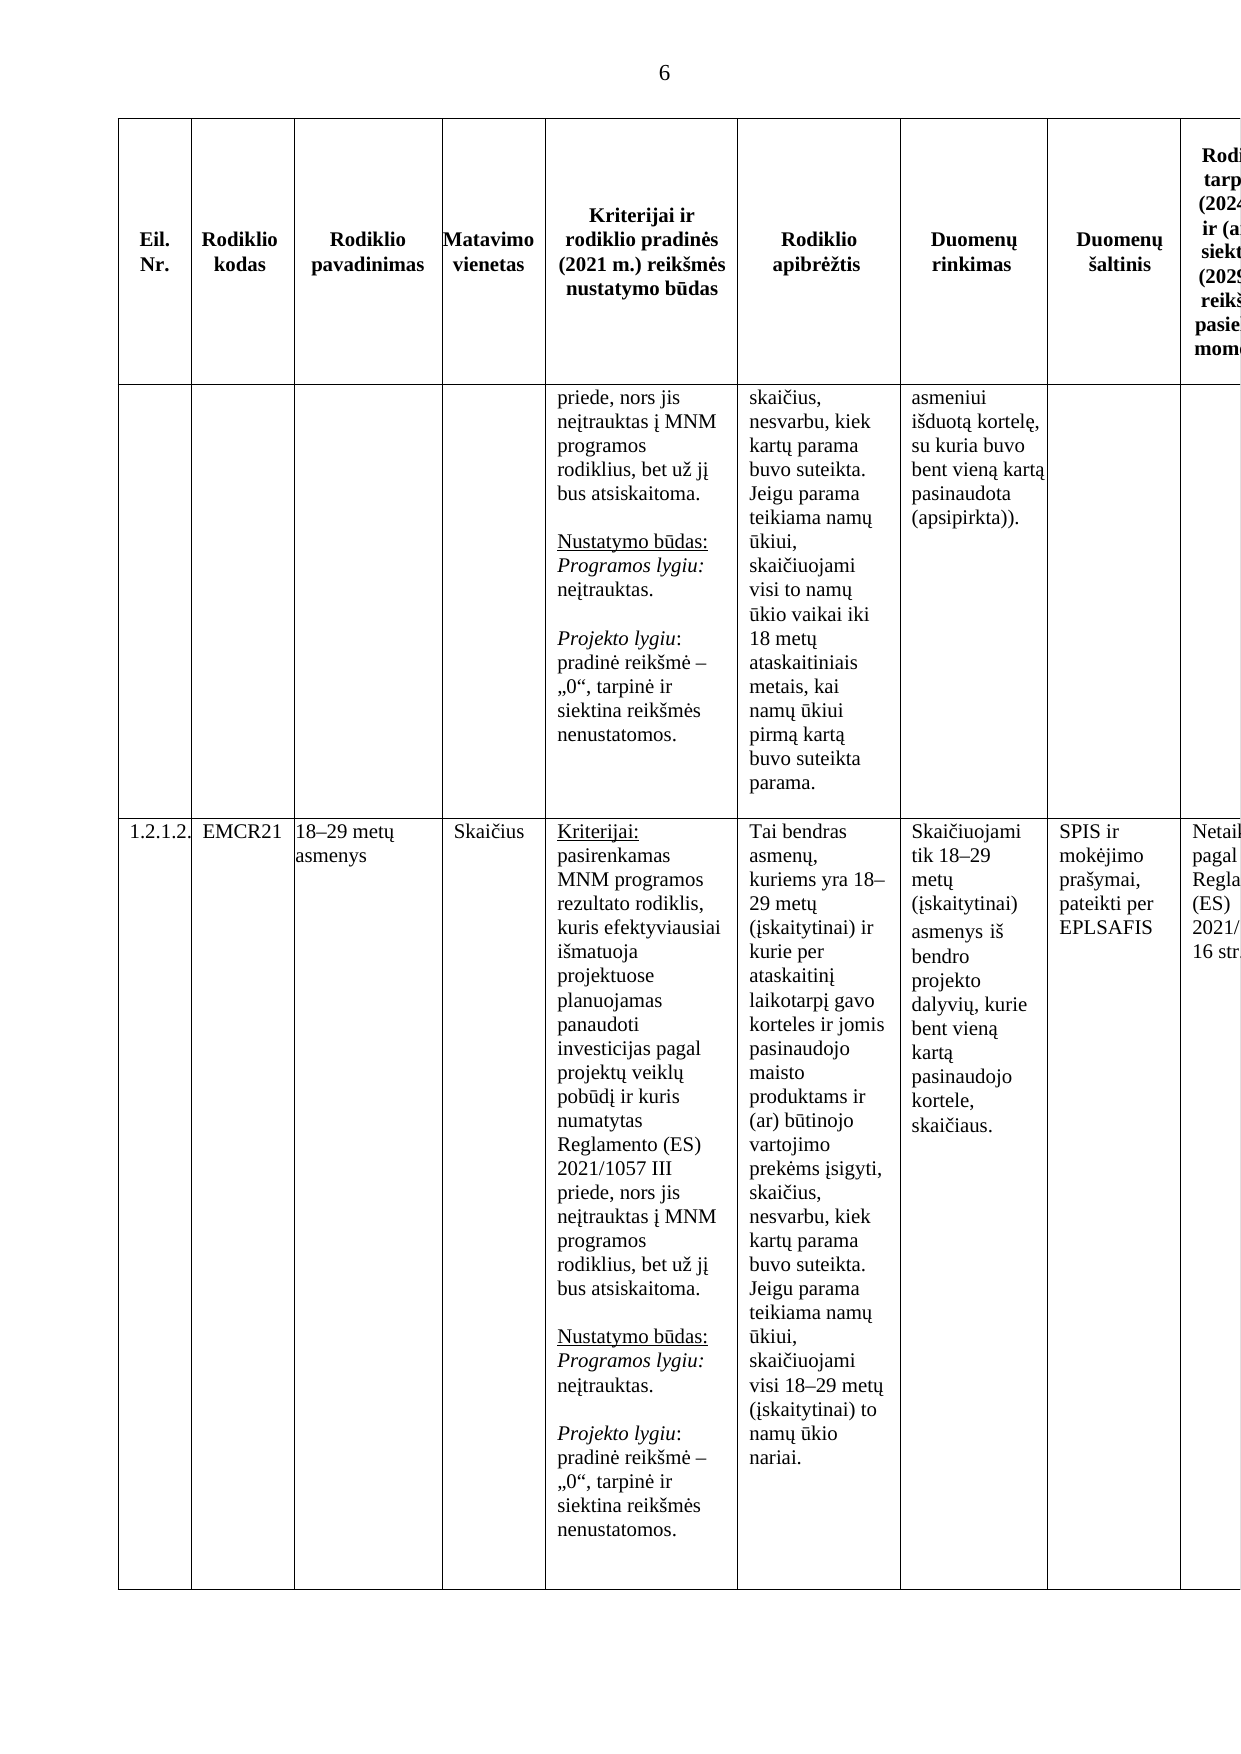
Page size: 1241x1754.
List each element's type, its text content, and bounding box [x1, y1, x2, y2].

table_cell Skaičiuojami tik 18–29 metų (įskaitytinai) asmenys iš bendro projekto dalyvių, kurie bent vieną kartą pasinaudojo kortele, skaičiaus. [901, 819, 1047, 1589]
table_cell 1.2.1.2. [119, 819, 191, 1589]
table_cell Tai bendras asmenų, kuriems yra 18–29 metų (įskaitytinai) ir kurie per ataskaitinį laikotarpį gavo korteles ir jomis pasinaudojo maisto produktams ir (ar) būtinojo vartojimo prekėms įsigyti, skaičius, nesvarbu, kiek kartų parama buvo suteikta. Jeigu parama teikiama namų ūkiui, skaičiuojami visi 18–29 metų (įskaitytinai) to namų ūkio nariai. [738, 819, 900, 1589]
table_cell Netaikoma pagal Reglamento (ES) 2021/1060 16 str. 2 d. [1181, 819, 1240, 1589]
table_cell [119, 385, 191, 818]
table_cell [1048, 385, 1180, 818]
table_header Rodiklio pavadinimas [295, 119, 442, 384]
table_cell asmeniui išduotą kortelę, su kuria buvo bent vieną kartą pasinaudota (apsipirkta)). [901, 385, 1047, 818]
table_cell skaičius, nesvarbu, kiek kartų parama buvo suteikta. Jeigu parama teikiama namų ūkiui, skaičiuojami visi to namų ūkio vaikai iki 18 metų ataskaitiniais metais, kai namų ūkiui pirmą kartą buvo suteikta parama. [738, 385, 900, 818]
table_header Duomenų rinkimas [901, 119, 1047, 384]
table_cell [192, 385, 294, 818]
table_header Eil. Nr. [119, 119, 191, 384]
table_header Rodiklio apibrėžtis [738, 119, 900, 384]
table_header Matavimo vienetas [443, 119, 545, 384]
table_cell SPIS ir mokėjimo prašymai, pateikti per EPLSAFIS [1048, 819, 1180, 1589]
table_cell 18–29 metų asmenys [295, 819, 442, 1589]
table_cell [295, 385, 442, 818]
table_header Rodiklio tarpinės (2024 m.) ir (arba) siektinos (2029 m.) reikšmės pasiekimo momentas [1181, 119, 1240, 384]
table_header Kriterijai ir rodiklio pradinės (2021 m.) reikšmės nustatymo būdas [546, 119, 737, 384]
table_header Duomenų šaltinis [1048, 119, 1180, 384]
table_cell Kriterijai: pasirenkamas MNM programos rezultato rodiklis, kuris efektyviausiai išmatuoja projektuose planuojamas panaudoti investicijas pagal projektų veiklų pobūdį ir kuris numatytas Reglamento (ES) 2021/1057 III priede, nors jis neįtrauktas į MNM programos rodiklius, bet už jį bus atsiskaitoma. Nustatymo būdas: Programos lygiu: neįtrauktas. Projekto lygiu: pradinė reikšmė – „0“, tarpinė ir siektina reikšmės nenustatomos. [546, 385, 737, 818]
table_cell [443, 385, 545, 818]
table_cell Skaičius [443, 819, 545, 1589]
table_cell Kriterijai: pasirenkamas MNM programos rezultato rodiklis, kuris efektyviausiai išmatuoja projektuose planuojamas panaudoti investicijas pagal projektų veiklų pobūdį ir kuris numatytas Reglamento (ES) 2021/1057 III priede, nors jis neįtrauktas į MNM programos rodiklius, bet už jį bus atsiskaitoma. Nustatymo būdas: Programos lygiu: neįtrauktas. Projekto lygiu: pradinė reikšmė – „0“, tarpinė ir siektina reikšmės nenustatomos. [546, 819, 737, 1589]
table_cell EMCR21 [192, 819, 294, 1589]
table_cell Netaikoma pagal Reglamento (ES) 2021/1060 16 str. 2 d. [1181, 385, 1240, 818]
table_header Rodiklio kodas [192, 119, 294, 384]
